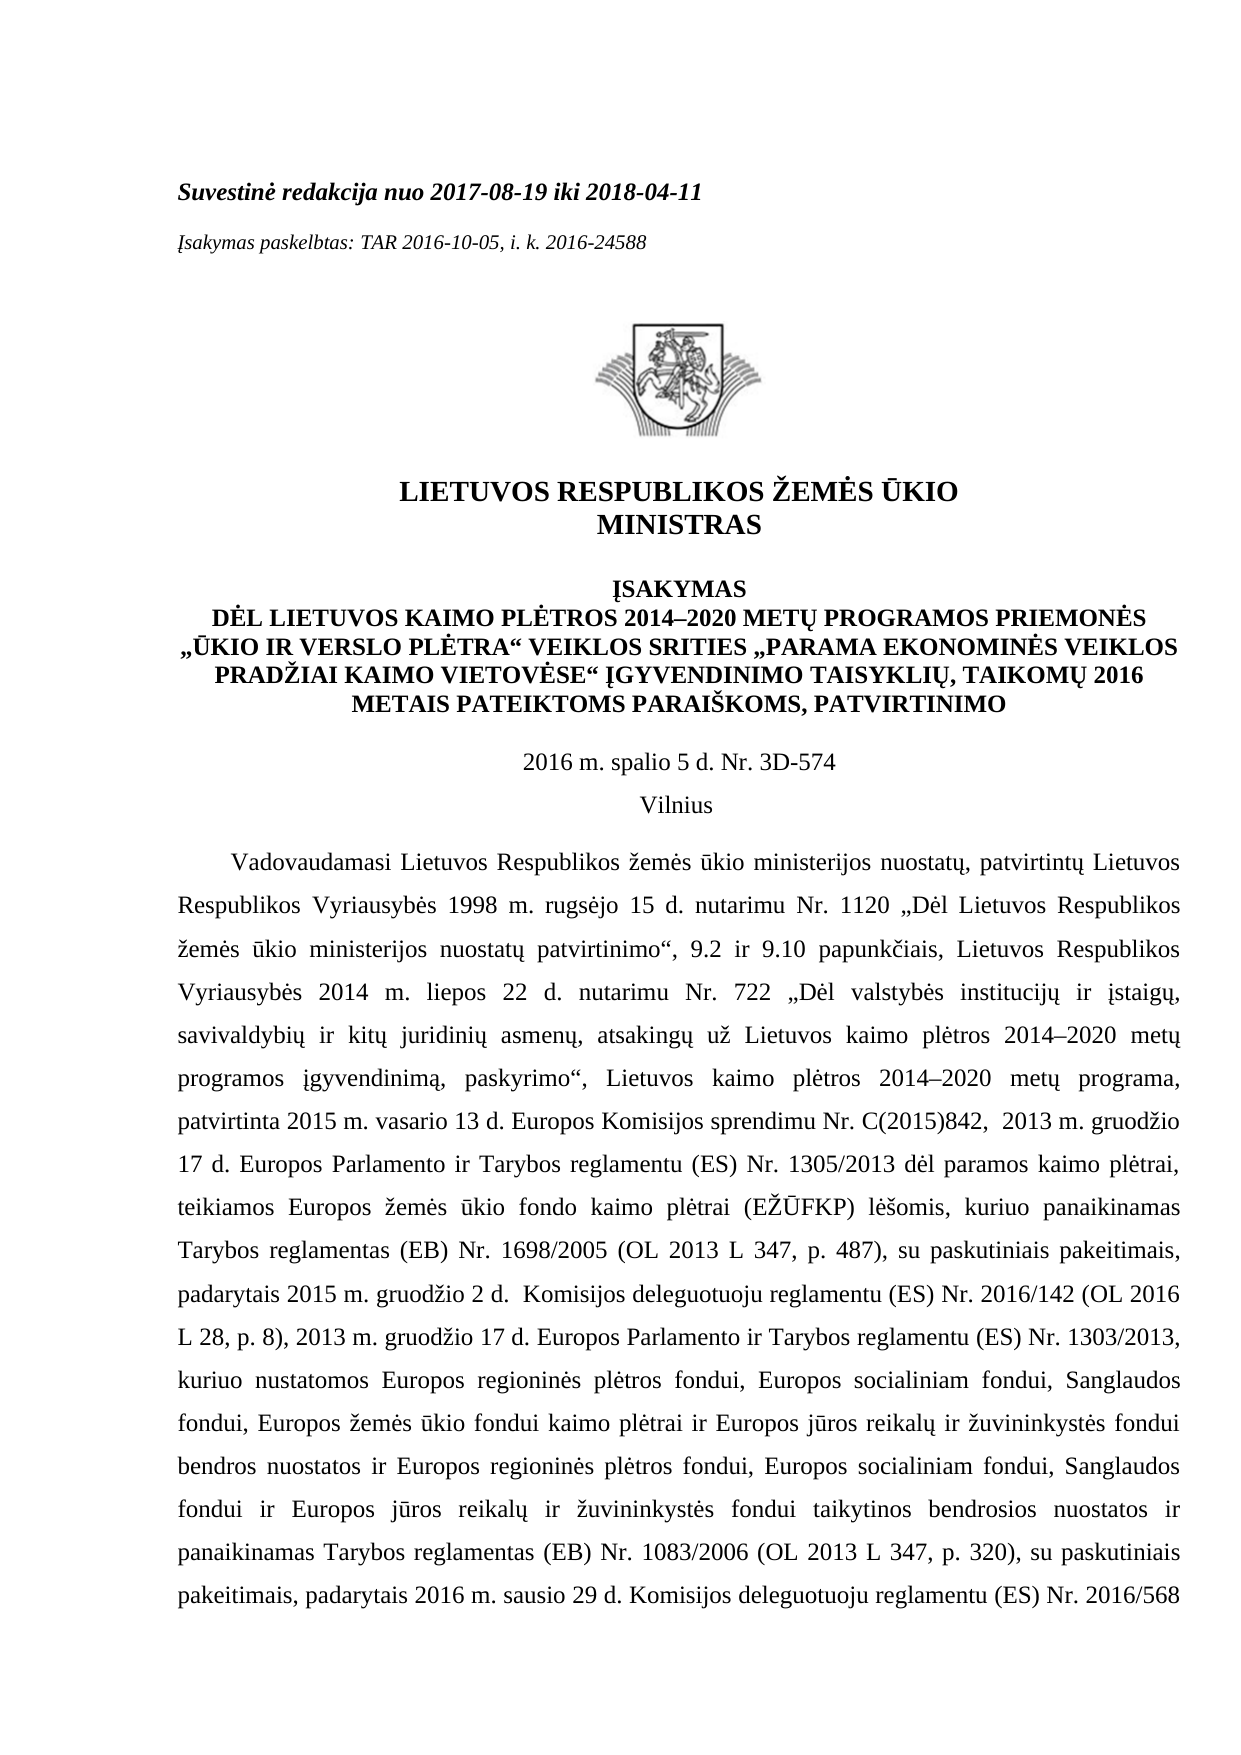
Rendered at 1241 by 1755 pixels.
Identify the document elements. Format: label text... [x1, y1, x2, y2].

text Vadovaudamasi Lietuvos Respublikos žemės ūkio ministerijos nuostatų, patvirtintų Lietuvos Respublikos Vyriausybės 1998 m. rugsėjo 15 d. nutarimu Nr. 1120 „Dėl Lietuvos Respublikos žemės ūkio ministerijos nuostatų patvirtinimo“, 9.2 ir 9.10 papunkčiais, Lietuvos Respublikos Vyriausybės 2014 m. liepos 22 d. nutarimu Nr. 722 „Dėl valstybės institucijų ir įstaigų, savivaldybių ir kitų juridinių asmenų, atsakingų už Lietuvos kaimo plėtros 2014–2020 metų programos įgyvendinimą, paskyrimo“, Lietuvos kaimo plėtros 2014–2020 metų programa, patvirtinta 2015 m. vasario 13 d. Europos Komisijos sprendimu Nr. C(2015)842, 2013 m. gruodžio 17 d. Europos Parlamento ir Tarybos reglamentu (ES) Nr. 1305/2013 dėl paramos kaimo plėtrai, teikiamos Europos žemės ūkio fondo kaimo plėtrai (EŽŪFKP) lėšomis, kuriuo panaikinamas Tarybos reglamentas (EB) Nr. 1698/2005 (OL 2013 L 347, p. 487), su paskutiniais pakeitimais, padarytais 2015 m. gruodžio 2 d. Komisijos deleguotuoju reglamentu (ES) Nr. 2016/142 (OL 2016 L 28, p. 8), 2013 m. gruodžio 17 d. Europos Parlamento ir Tarybos reglamentu (ES) Nr. 1303/2013, kuriuo nustatomos Europos regioninės plėtros fondui, Europos socialiniam fondui, Sanglaudos fondui, Europos žemės ūkio fondui kaimo plėtrai ir Europos jūros reikalų ir žuvininkystės fondui bendros nuostatos ir Europos regioninės plėtros fondui, Europos socialiniam fondui, Sanglaudos fondui ir Europos jūros reikalų ir žuvininkystės fondui taikytinos bendrosios nuostatos ir panaikinamas Tarybos reglamentas (EB) Nr. 1083/2006 (OL 2013 L 347, p. 320), su paskutiniais pakeitimais, padarytais 2016 m. sausio 29 d. Komisijos deleguotuoju reglamentu (ES) Nr. 2016/568 [177, 847, 1181, 1609]
text Įsakymas paskelbtas: TAR 2016-10-05, i. k. 2016-24588 [177, 230, 1181, 254]
text Vilnius [177, 790, 1181, 819]
text Suvestinė redakcija nuo 2017-08-19 iki 2018-04-11 [177, 177, 1181, 206]
text DĖL LIETUVOS KAIMO PLĖTROS 2014–2020 METŲ PROGRAMOS PRIEMONĖS „ŪKIO IR VERSLO PLĖTRA“ VEIKLOS SRITIES „PARAMA EKONOMINĖS VEIKLOS PRADŽIAI KAIMO VIETOVĖSE“ ĮGYVENDINIMO TAISYKLIŲ, TAIKOMŲ 2016 METAIS PATEIKTOMS PARAIŠKOMS, PATVIRTINIMO [177, 603, 1181, 718]
text MINISTRAS [177, 507, 1181, 541]
text LIETUVOS RESPUBLIKOS ŽEMĖS ŪKIO [177, 474, 1181, 507]
text 2016 m. spalio 5 d. Nr. 3D-574 [177, 747, 1181, 776]
text ĮSAKYMAS [177, 574, 1181, 603]
